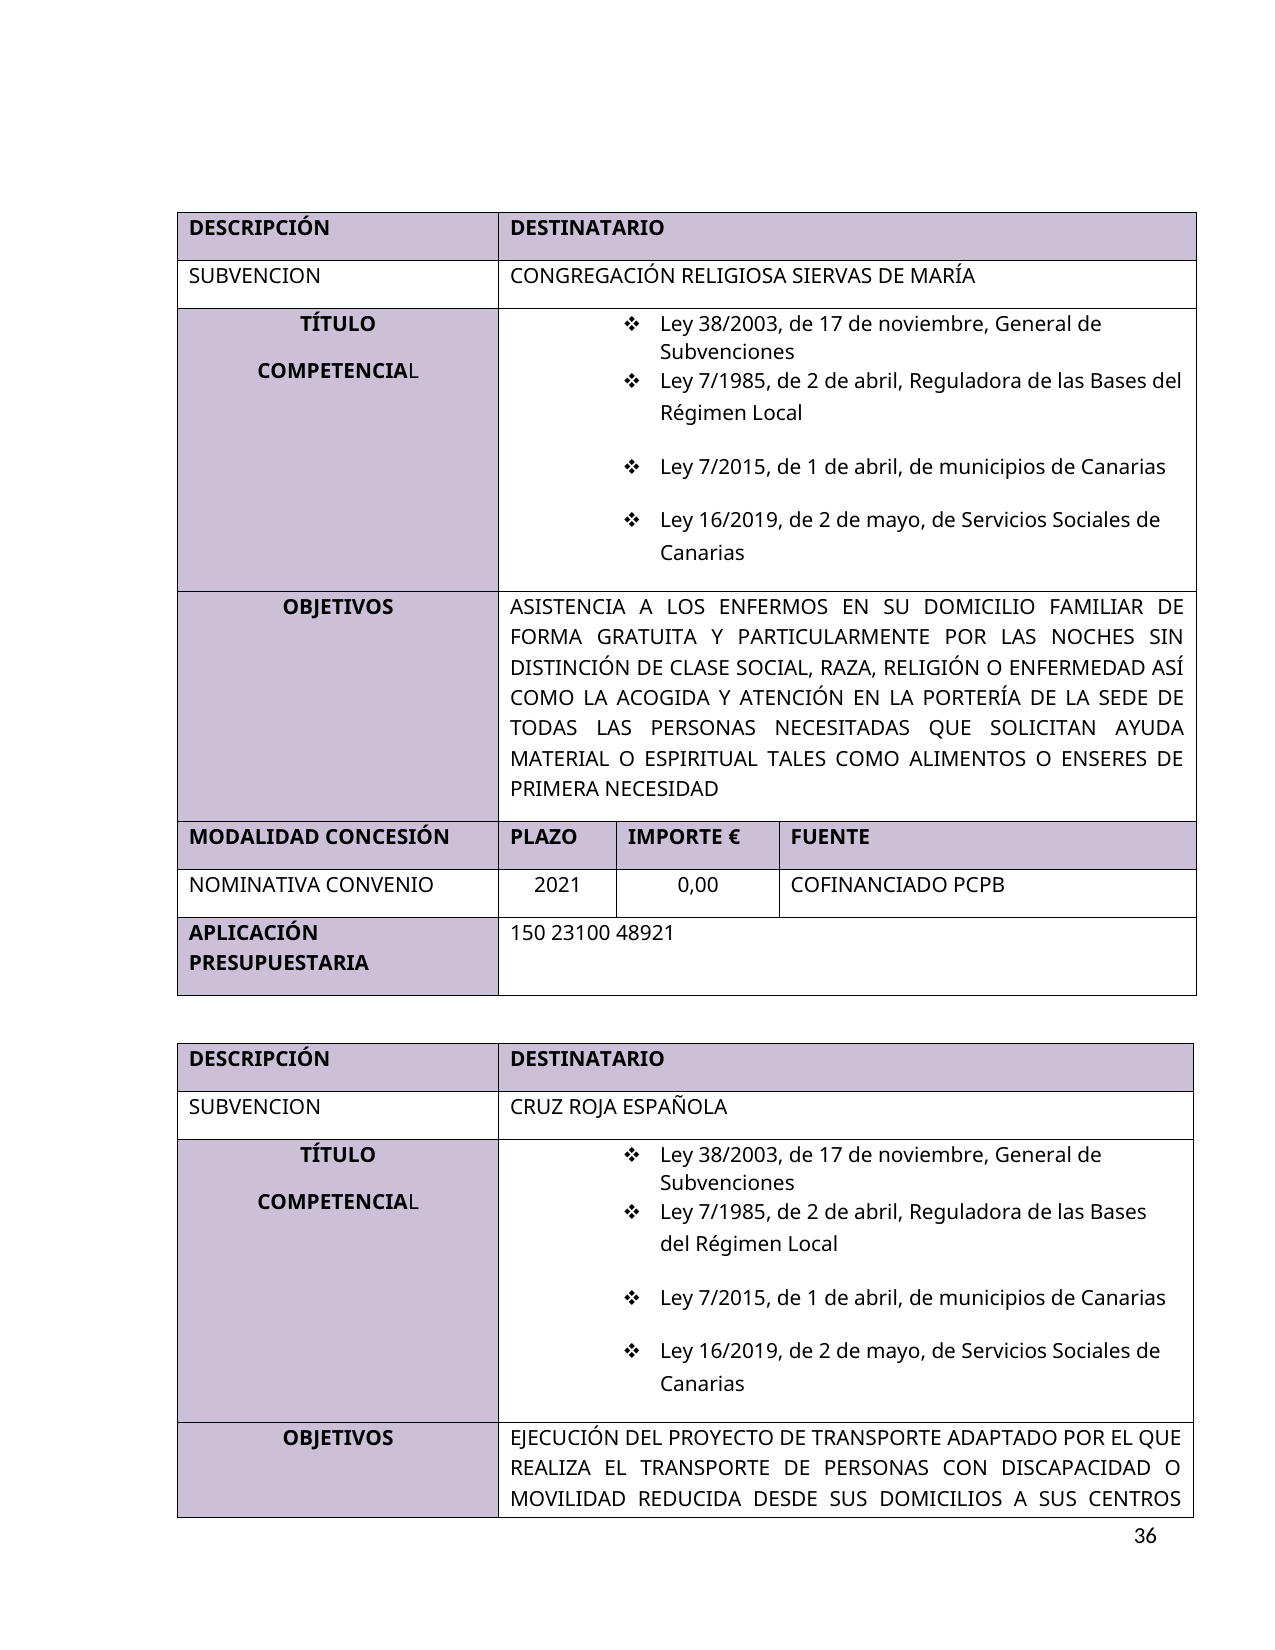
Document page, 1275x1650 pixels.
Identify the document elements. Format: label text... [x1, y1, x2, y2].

table_cell Ley 38/2003, de 17 de noviembre, General de Subvenciones Ley 7/1985, de 2 de abril, Reguladora de las Bases del Régimen Local Ley 7/2015, de 1 de abril, de municipios de Canarias Ley 16/2019, de 2 de mayo, de Servicios Sociales de Canarias [499, 1140, 1193, 1422]
table_cell 2021 [499, 870, 616, 917]
table_cell ASISTENCIA A LOS ENFERMOS EN SU DOMICILIO FAMILIAR DE FORMA GRATUITA Y PARTICULARMENTE POR LAS NOCHES SIN DISTINCIÓN DE CLASE SOCIAL, RAZA, RELIGIÓN O ENFERMEDAD ASÍ COMO LA ACOGIDA Y ATENCIÓN EN LA PORTERÍA DE LA SEDE DE TODAS LAS PERSONAS NECESITADAS QUE SOLICITAN AYUDA MATERIAL O ESPIRITUAL TALES COMO ALIMENTOS O ENSERES DE PRIMERA NECESIDAD [499, 592, 1196, 821]
table_cell Ley 38/2003, de 17 de noviembre, General de Subvenciones Ley 7/1985, de 2 de abril, Reguladora de las Bases del Régimen Local Ley 7/2015, de 1 de abril, de municipios de Canarias Ley 16/2019, de 2 de mayo, de Servicios Sociales de Canarias [499, 309, 1196, 591]
table_cell SUBVENCION [178, 261, 498, 308]
table_cell EJECUCIÓN DEL PROYECTO DE TRANSPORTE ADAPTADO POR EL QUE REALIZA EL TRANSPORTE DE PERSONAS CON DISCAPACIDAD O MOVILIDAD REDUCIDA DESDE SUS DOMICILIOS A SUS CENTROS [499, 1423, 1193, 1517]
table_cell APLICACIÓN PRESUPUESTARIA [178, 918, 498, 995]
table_cell NOMINATIVA CONVENIO [178, 870, 498, 917]
table_cell PLAZO [499, 822, 616, 869]
table_cell 0,00 [617, 870, 779, 917]
table_cell 150 23100 48921 [499, 918, 1196, 995]
table_header DESCRIPCIÓN [178, 213, 498, 260]
table_header DESTINATARIO [499, 1044, 1193, 1091]
table_header DESTINATARIO [499, 213, 1196, 260]
table_cell TÍTULO COMPETENCIAL [178, 1140, 498, 1422]
table_cell CONGREGACIÓN RELIGIOSA SIERVAS DE MARÍA [499, 261, 1196, 308]
table_header DESCRIPCIÓN [178, 1044, 498, 1091]
table_cell COFINANCIADO PCPB [780, 870, 1196, 917]
table_cell FUENTE [780, 822, 1196, 869]
table_cell IMPORTE € [617, 822, 779, 869]
table_cell TÍTULO COMPETENCIAL [178, 309, 498, 591]
table_cell OBJETIVOS [178, 592, 498, 821]
table_cell SUBVENCION [178, 1092, 498, 1139]
table_cell OBJETIVOS [178, 1423, 498, 1517]
table_cell CRUZ ROJA ESPAÑOLA [499, 1092, 1193, 1139]
table_cell MODALIDAD CONCESIÓN [178, 822, 498, 869]
